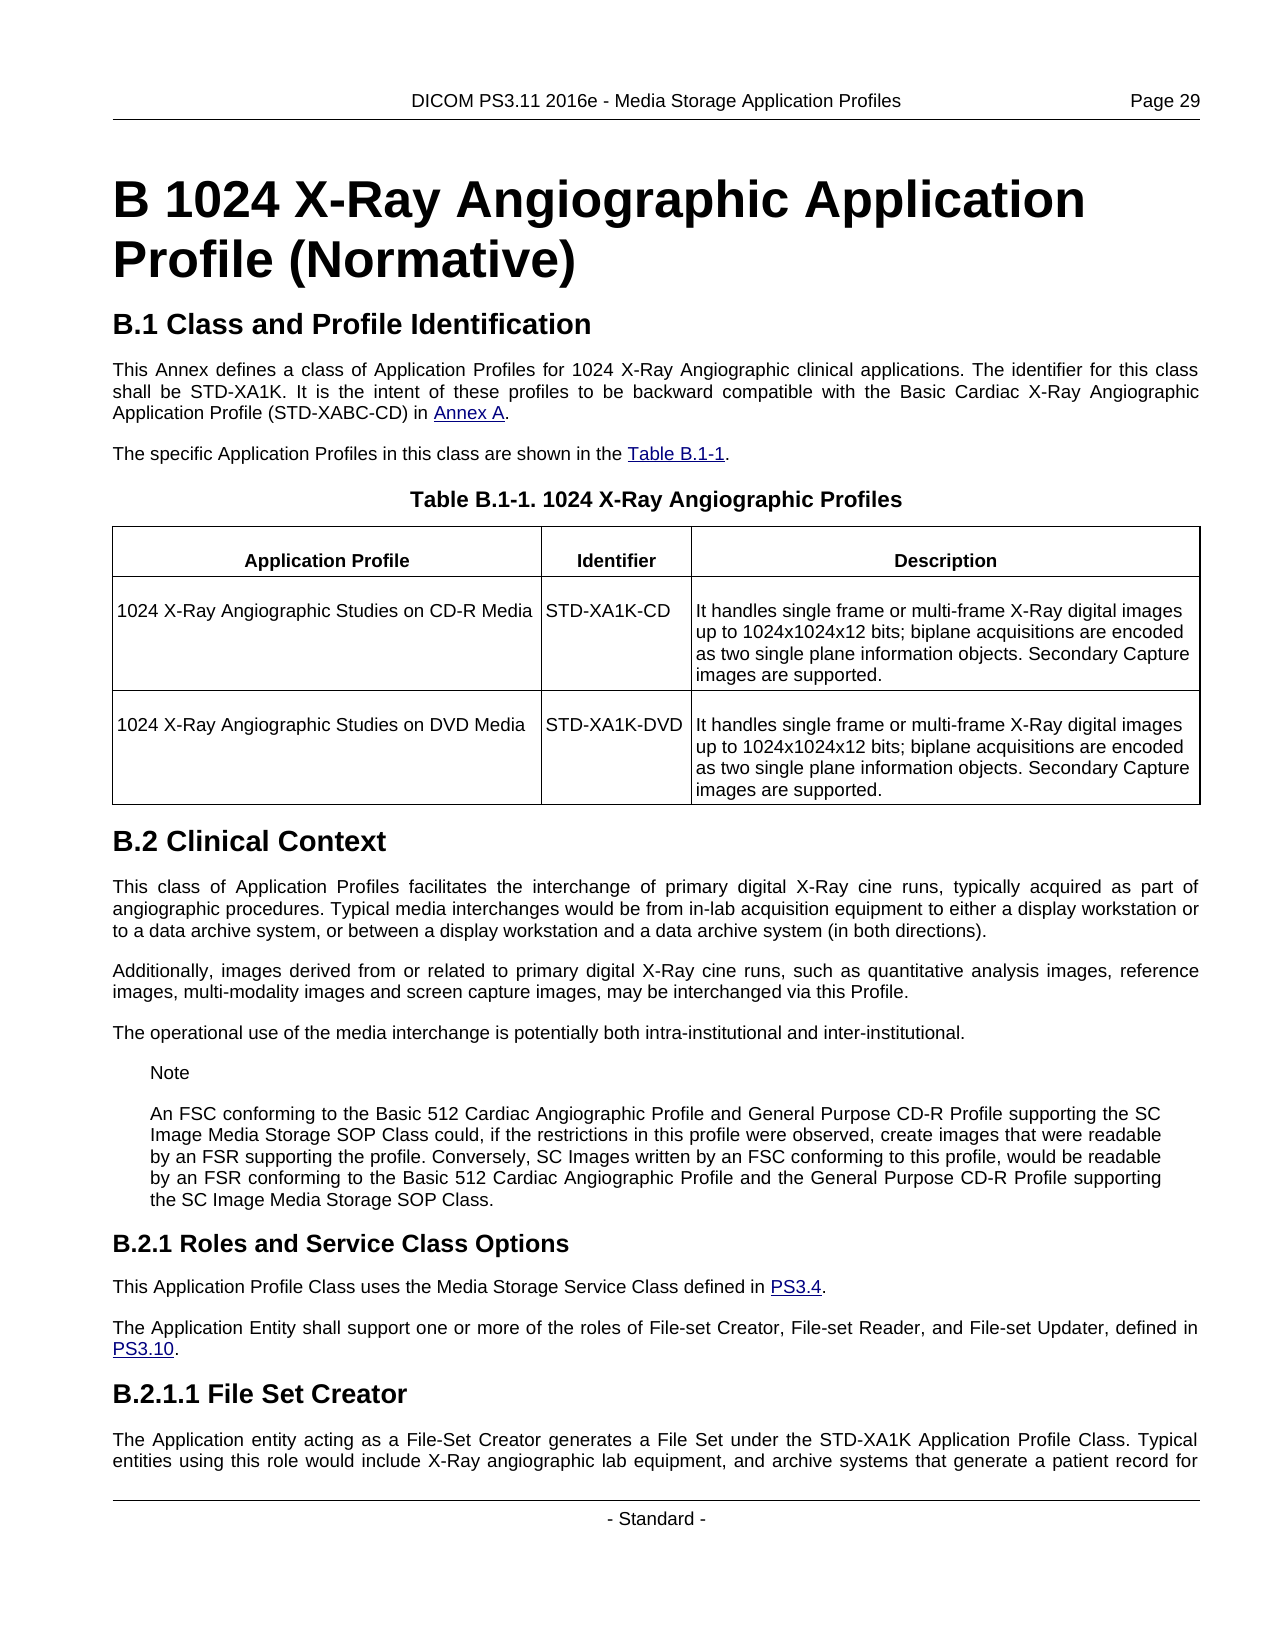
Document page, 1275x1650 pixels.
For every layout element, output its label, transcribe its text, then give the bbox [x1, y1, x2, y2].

table_cell It handles single frame or multi-frame X-Ray digital images up to 1024x1024x12 bits; biplane acquisitions are encoded as two single plane information objects. Secondary Capture images are supported. [692, 691, 1199, 804]
text The specific Application Profiles in this class are shown in the Table B.1-1. [112, 442, 1200, 464]
table_header Application Profile [113, 527, 541, 576]
text B 1024 X-Ray Angiographic Application Profile (Normative) [112, 169, 1200, 288]
text B.2 Clinical Context [112, 824, 1200, 858]
text B.1 Class and Profile Identification [112, 307, 1200, 340]
table_cell STD-XA1K-CD [542, 577, 691, 690]
table_cell 1024 X-Ray Angiographic Studies on CD-R Media [113, 577, 541, 690]
table_header Description [692, 527, 1199, 576]
text B.2.1.1 File Set Creator [112, 1378, 1200, 1410]
text This Application Profile Class uses the Media Storage Service Class defined in PS3.4. [112, 1276, 1200, 1298]
text B.2.1 Roles and Service Class Options [112, 1229, 1200, 1258]
text The operational use of the media interchange is potentially both intra-institutional and inter-institutional. [112, 1022, 1200, 1043]
table_cell 1024 X-Ray Angiographic Studies on DVD Media [113, 691, 541, 804]
table_cell It handles single frame or multi-frame X-Ray digital images up to 1024x1024x12 bits; biplane acquisitions are encoded as two single plane information objects. Secondary Capture images are supported. [692, 577, 1199, 690]
text The Application entity acting as a File-Set Creator generates a File Set under the STD-XA1K Application Profile Class. Typical entities using this role would include X-Ray angiographic lab equipment, and archive systems that generate a patient record for [112, 1428, 1200, 1472]
table_cell STD-XA1K-DVD [542, 691, 691, 804]
table_header Identifier [542, 527, 691, 576]
text Note [150, 1062, 1162, 1083]
text An FSC conforming to the Basic 512 Cardiac Angiographic Profile and General Purpose CD-R Profile supporting the SC Image Media Storage SOP Class could, if the restrictions in this profile were observed, create images that were readable by an FSR supporting the profile. Conversely, SC Images written by an FSC conforming to this profile, would be readable by an FSR conforming to the Basic 512 Cardiac Angiographic Profile and the General Purpose CD-R Profile supporting the SC Image Media Storage SOP Class. [150, 1102, 1162, 1210]
text This class of Application Profiles facilitates the interchange of primary digital X-Ray cine runs, typically acquired as part of angiographic procedures. Typical media interchanges would be from in-lab acquisition equipment to either a display workstation or to a data archive system, or between a display workstation and a data archive system (in both directions). [112, 876, 1200, 941]
text Table B.1-1. 1024 X-Ray Angiographic Profiles [112, 486, 1200, 512]
text Additionally, images derived from or related to primary digital X-Ray cine runs, such as quantitative analysis images, reference images, multi-modality images and screen capture images, may be interchanged via this Profile. [112, 960, 1200, 1003]
text The Application Entity shall support one or more of the roles of File-set Creator, File-set Reader, and File-set Updater, defined in PS3.10. [112, 1317, 1200, 1360]
text This Annex defines a class of Application Profiles for 1024 X-Ray Angiographic clinical applications. The identifier for this class shall be STD-XA1K. It is the intent of these profiles to be backward compatible with the Basic Cardiac X-Ray Angiographic Application Profile (STD-XABC-CD) in Annex A. [112, 359, 1200, 424]
